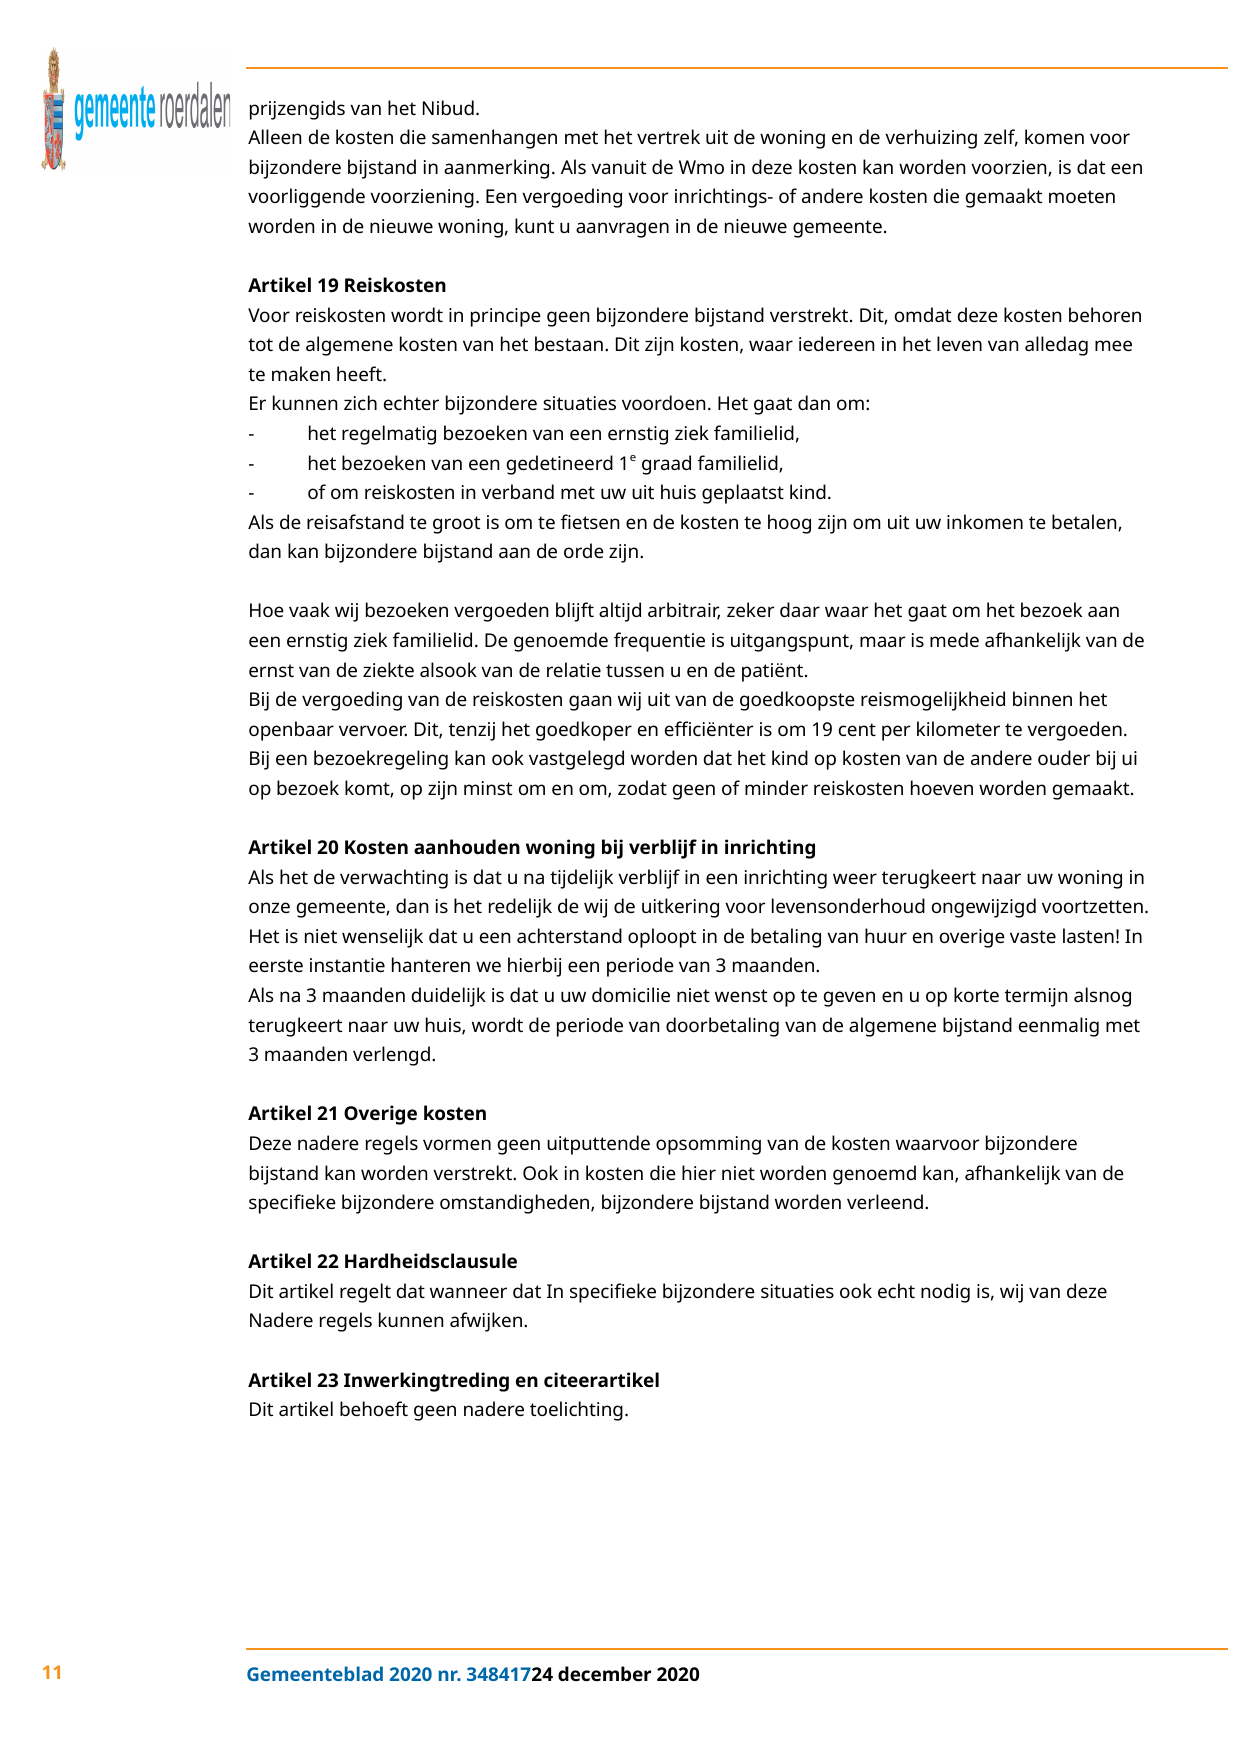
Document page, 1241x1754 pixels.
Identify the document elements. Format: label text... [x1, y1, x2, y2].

list het bezoeken van een gedetineerd 1e graad familielid, [248, 450, 1152, 476]
text prijzengids van het Nibud. [248, 95, 1152, 121]
text Artikel 23 Inwerkingtreding en citeerartikel [248, 1367, 1152, 1393]
text Als de reisafstand te groot is om te fietsen en de kosten te hoog zijn om uit uw inkomen te betalen, dan kan bijzondere bijstand aan de orde zijn. [248, 509, 1152, 564]
list of om reiskosten in verband met uw uit huis geplaatst kind. [248, 479, 1152, 505]
text Artikel 19 Reiskosten [248, 272, 1152, 298]
list het regelmatig bezoeken van een ernstig ziek familielid, [248, 420, 1152, 446]
text Als het de verwachting is dat u na tijdelijk verblijf in een inrichting weer terugkeert naar uw woning in onze gemeente, dan is het redelijk de wij de uitkering voor levensonderhoud ongewijzigd voortzetten. Het is niet wenselijk dat u een achterstand oploopt in de betaling van huur en overige vaste lasten! In eerste instantie hanteren we hierbij een periode van 3 maanden. [248, 864, 1152, 978]
text Alleen de kosten die samenhangen met het vertrek uit de woning en de verhuizing zelf, komen voor bijzondere bijstand in aanmerking. Als vanuit de Wmo in deze kosten kan worden voorzien, is dat een voorliggende voorziening. Een vergoeding voor inrichtings- of andere kosten die gemaakt moeten worden in de nieuwe woning, kunt u aanvragen in de nieuwe gemeente. [248, 124, 1152, 239]
text Dit artikel regelt dat wanneer dat In specifieke bijzondere situaties ook echt nodig is, wij van deze Nadere regels kunnen afwijken. [248, 1278, 1152, 1333]
picture [41, 47, 231, 172]
text Artikel 22 Hardheidsclausule [248, 1248, 1152, 1274]
text Hoe vaak wij bezoeken vergoeden blijft altijd arbitrair, zeker daar waar het gaat om het bezoek aan een ernstig ziek familielid. De genoemde frequentie is uitgangspunt, maar is mede afhankelijk van de ernst van de ziekte alsook van de relatie tussen u en de patiënt. [248, 598, 1152, 683]
text Bij een bezoekregeling kan ook vastgelegd worden dat het kind op kosten van de andere ouder bij ui op bezoek komt, op zijn minst om en om, zodat geen of minder reiskosten hoeven worden gemaakt. [248, 746, 1152, 801]
text Artikel 21 Overige kosten [248, 1101, 1152, 1126]
text Voor reiskosten wordt in principe geen bijzondere bijstand verstrekt. Dit, omdat deze kosten behoren tot de algemene kosten van het bestaan. Dit zijn kosten, waar iedereen in het leven van alledag mee te maken heeft. [248, 302, 1152, 387]
text Bij de vergoeding van de reiskosten gaan wij uit van de goedkoopste reismogelijkheid binnen het openbaar vervoer. Dit, tenzij het goedkoper en efficiënter is om 19 cent per kilometer te vergoeden. [248, 686, 1152, 742]
text Deze nadere regels vormen geen uitputtende opsomming van de kosten waarvoor bijzondere bijstand kan worden verstrekt. Ook in kosten die hier niet worden genoemd kan, afhankelijk van de specifieke bijzondere omstandigheden, bijzondere bijstand worden verleend. [248, 1130, 1152, 1215]
text Er kunnen zich echter bijzondere situaties voordoen. Het gaat dan om: [248, 391, 1152, 416]
text Artikel 20 Kosten aanhouden woning bij verblijf in inrichting [248, 834, 1152, 860]
text Dit artikel behoeft geen nadere toelichting. [248, 1396, 1152, 1422]
text Als na 3 maanden duidelijk is dat u uw domicilie niet wenst op te geven en u op korte termijn alsnog terugkeert naar uw huis, wordt de periode van doorbetaling van de algemene bijstand eenmalig met 3 maanden verlengd. [248, 982, 1152, 1067]
